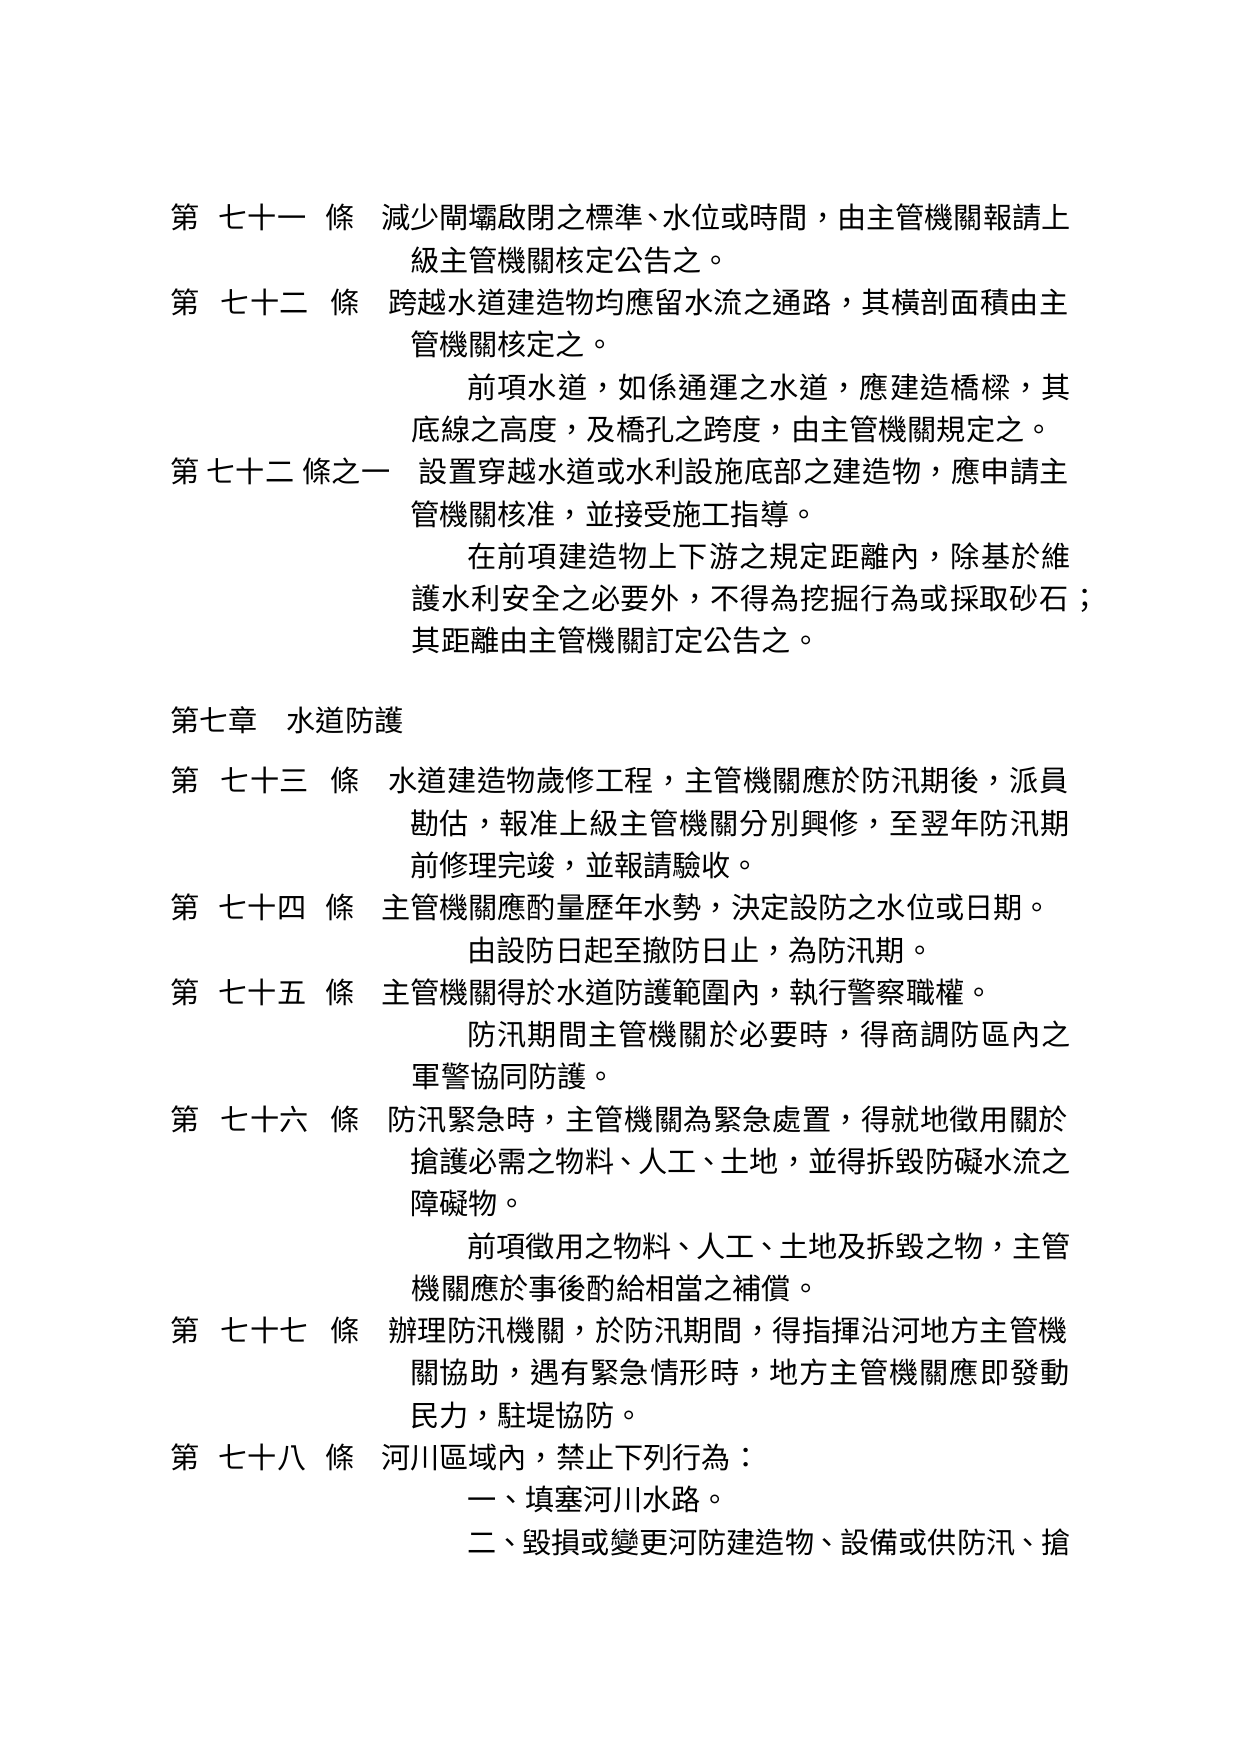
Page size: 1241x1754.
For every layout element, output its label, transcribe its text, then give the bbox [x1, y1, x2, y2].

text 第 七十七 條 辦理防汛機關，於防汛期間，得指揮沿河地方主管機關協助，遇有緊急情形時，地方主管機關應即發動民力，駐堤協防。 [170, 1308, 1070, 1434]
text 第 七十二 條 跨越水道建造物均應留水流之通路，其橫剖面積由主管機關核定之。 [170, 279, 1070, 364]
text 二、毀損或變更河防建造物、設備或供防汛、搶 [467, 1519, 1070, 1561]
text 第 七十四 條 主管機關應酌量歷年水勢，決定設防之水位或日期。 [170, 885, 1070, 927]
text 防汛期間主管機關於必要時，得商調防區內之軍警協同防護。 [412, 1012, 1070, 1096]
text 第 七十八 條 河川區域內，禁止下列行為： [170, 1434, 1070, 1477]
text 一、填塞河川水路。 [467, 1477, 1070, 1519]
text 第 七十三 條 水道建造物歲修工程，主管機關應於防汛期後，派員勘估，報准上級主管機關分別興修，至翌年防汛期前修理完竣，並報請驗收。 [170, 758, 1070, 885]
text 第 七十二 條之一 設置穿越水道或水利設施底部之建造物，應申請主管機關核准，並接受施工指導。 [170, 449, 1070, 533]
text 第七章 水道防護 [170, 697, 1070, 739]
text 由設防日起至撤防日止，為防汛期。 [412, 927, 1070, 969]
text 第 七十五 條 主管機關得於水道防護範圍內，執行警察職權。 [170, 969, 1070, 1012]
text 前項徵用之物料、人工、土地及拆毀之物，主管機關應於事後酌給相當之補償。 [412, 1223, 1070, 1308]
text 在前項建造物上下游之規定距離內，除基於維護水利安全之必要外，不得為挖掘行為或採取砂石；其距離由主管機關訂定公告之。 [412, 533, 1070, 660]
text 第 七十六 條 防汛緊急時，主管機關為緊急處置，得就地徵用關於搶護必需之物料、人工、土地，並得拆毀防礙水流之障礙物。 [170, 1096, 1070, 1223]
text 第 七十一 條 減少閘壩啟閉之標準、水位或時間，由主管機關報請上級主管機關核定公告之。 [170, 195, 1070, 279]
text 前項水道，如係通運之水道，應建造橋樑，其底線之高度，及橋孔之跨度，由主管機關規定之。 [412, 364, 1070, 449]
